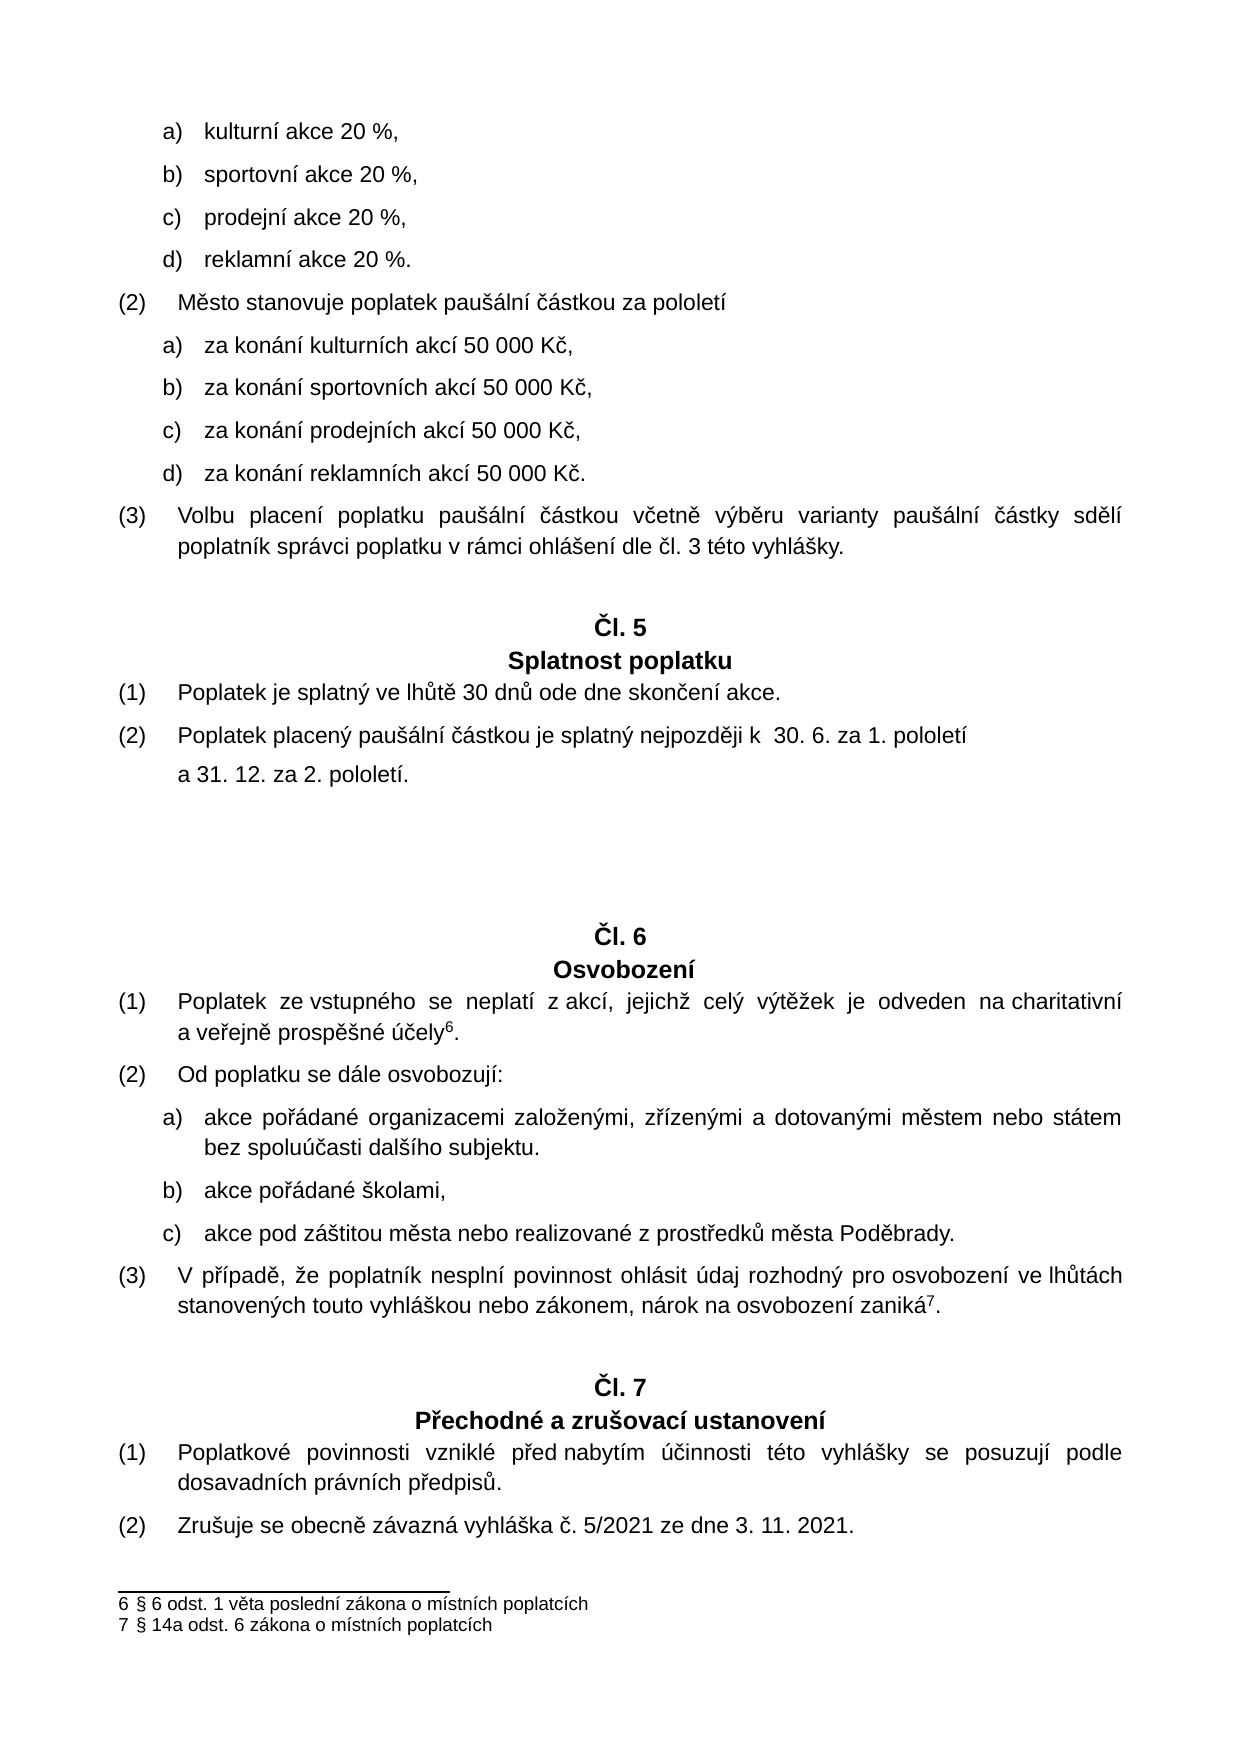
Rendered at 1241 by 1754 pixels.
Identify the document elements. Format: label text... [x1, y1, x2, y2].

list reklamní akce 20 %. [162, 246, 1122, 273]
list Poplatek je splatný ve lhůtě 30 dnů ode dne skončení akce. [118, 679, 1122, 705]
list za konání reklamních akcí 50 000 Kč. [162, 460, 1122, 486]
list V případě, že poplatník nesplní povinnost ohlásit údaj rozhodný pro osvobození ve lhůtách stanovených touto vyhláškou nebo zákonem, nárok na osvobození zaniká. [118, 1262, 1122, 1319]
subtitle Čl. 5 Splatnost poplatku [118, 613, 1122, 675]
list prodejní akce 20 %, [162, 203, 1122, 230]
list sportovní akce 20 %, [162, 161, 1122, 187]
subtitle Čl. 7 Přechodné a zrušovací ustanovení [118, 1373, 1122, 1434]
list akce pod záštitou města nebo realizované z prostředků města Poděbrady. [162, 1219, 1122, 1246]
list za konání sportovních akcí 50 000 Kč, [162, 374, 1122, 401]
list za konání prodejních akcí 50 000 Kč, [162, 417, 1122, 443]
list § 14a odst. 6 zákona o místních poplatcích [118, 1614, 1122, 1635]
text a 31. 12. za 2. pololetí. [177, 761, 1122, 787]
list za konání kulturních akcí 50 000 Kč, [162, 332, 1122, 358]
list Zrušuje se obecně závazná vyhláška č. 5/2021 ze dne 3. 11. 2021. [118, 1512, 1122, 1538]
list kulturní akce 20 %, [162, 118, 1122, 144]
list § 6 odst. 1 věta poslední zákona o místních poplatcích [118, 1592, 1122, 1614]
list Poplatkové povinnosti vzniklé před nabytím účinnosti této vyhlášky se posuzují podle dosavadních právních předpisů. [118, 1439, 1122, 1495]
subtitle Čl. 6 Osvobození [118, 922, 1122, 984]
list akce pořádané školami, [162, 1177, 1122, 1203]
list Poplatek ze vstupného se neplatí z akcí, jejichž celý výtěžek je odveden na charitativní a veřejně prospěšné účely. [118, 988, 1122, 1045]
list Město stanovuje poplatek paušální částkou za pololetí [118, 289, 1122, 315]
list Od poplatku se dále osvobozují: [118, 1061, 1122, 1088]
list Volbu placení poplatku paušální částkou včetně výběru varianty paušální částky sdělí poplatník správci poplatku v rámci ohlášení dle čl. 3 této vyhlášky. [118, 502, 1122, 559]
list Poplatek placený paušální částkou je splatný nejpozději k 30. 6. za 1. pololetí [118, 722, 1122, 748]
list akce pořádané organizacemi založenými, zřízenými a dotovanými městem nebo státem bez spoluúčasti dalšího subjektu. [162, 1104, 1122, 1161]
